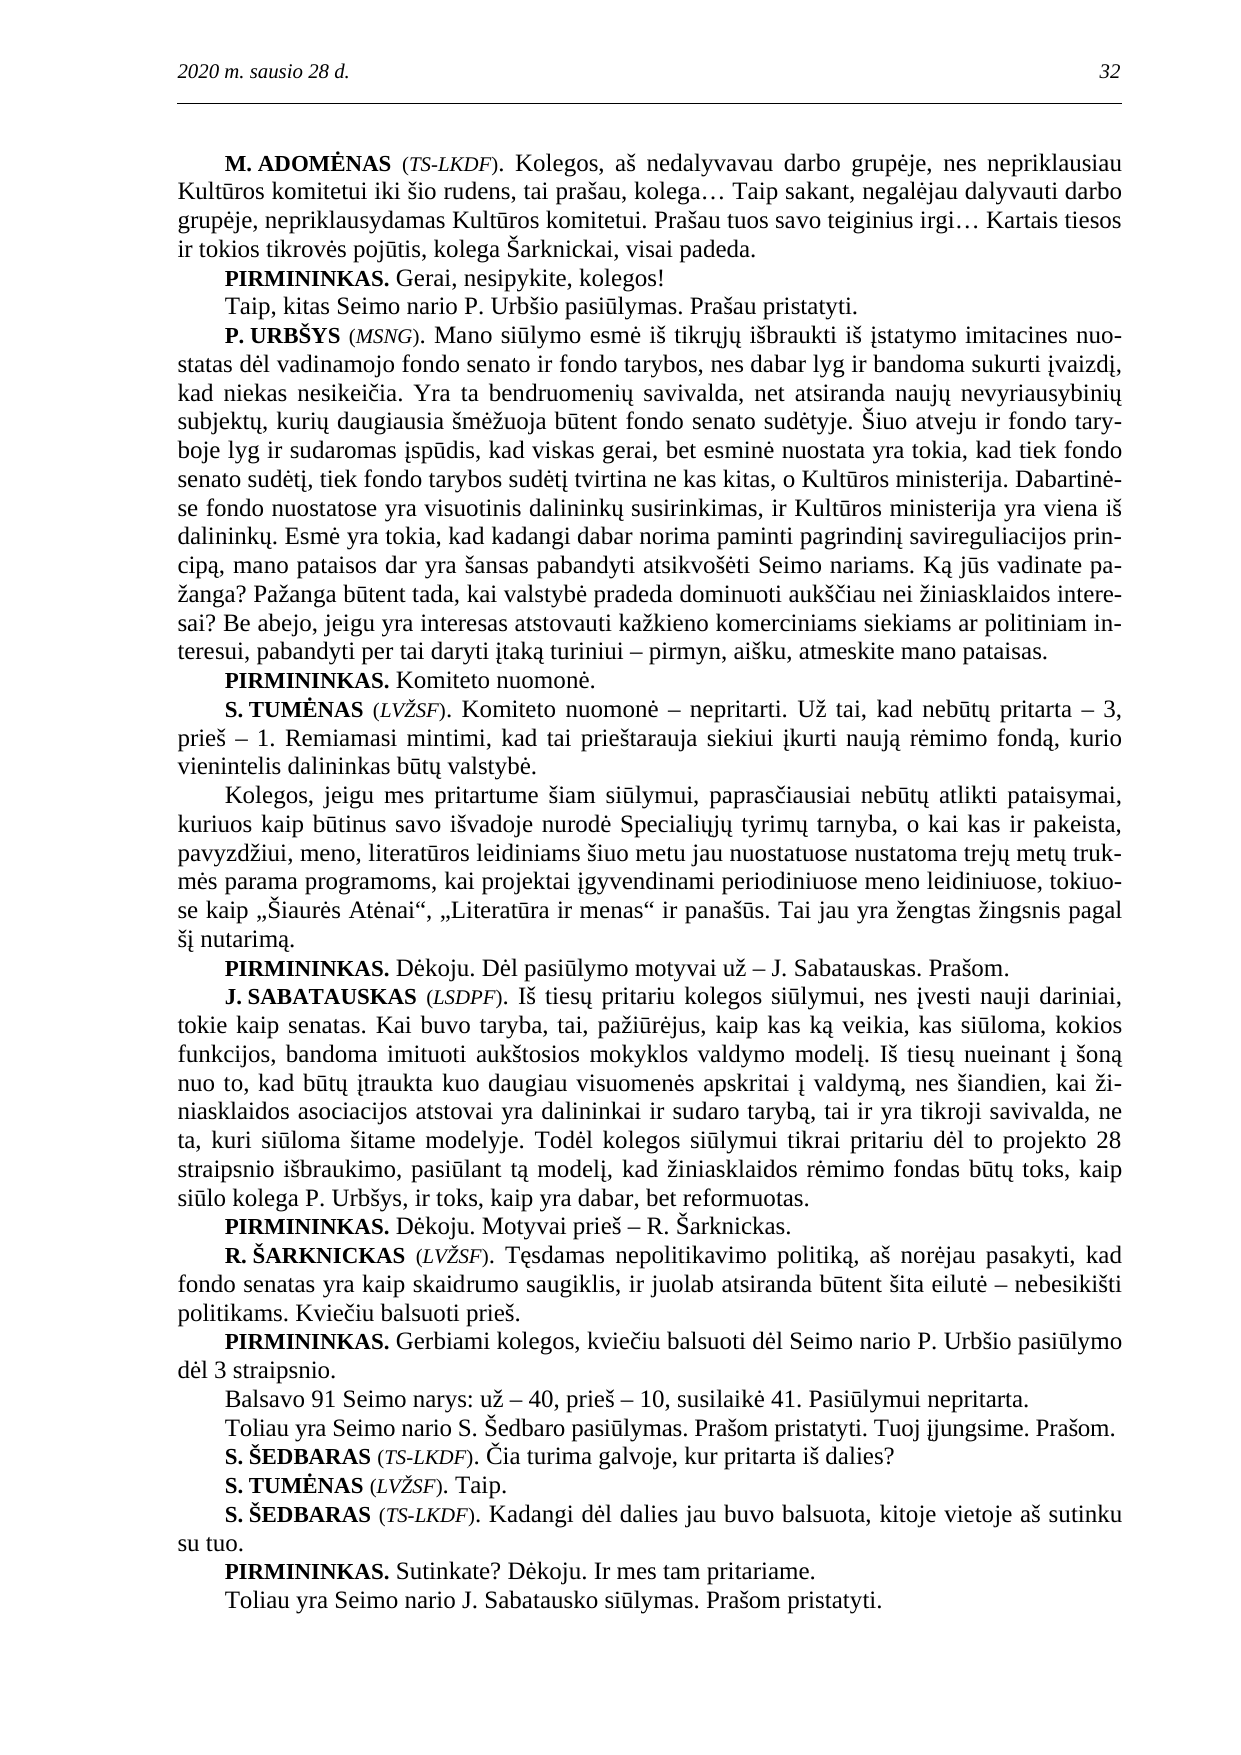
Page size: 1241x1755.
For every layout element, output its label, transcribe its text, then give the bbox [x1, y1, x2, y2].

text S. TUMĖNAS (LVŽSF). Ko­mi­te­to nuo­mo­nė – ne­pri­tar­ti. Už tai, kad ne­bū­tų pri­tar­ta – 3, prieš – 1. Re­mia­ma­si min­ti­mi, kad tai prieš­ta­rau­ja sie­kiui įkur­ti nau­ją rė­mi­mo fon­dą, ku­rio vie­nin­te­lis da­li­nin­kas bū­tų vals­ty­bė. [177, 694, 1122, 780]
text S. ŠEDBARAS (TS-LKDF). Ka­dan­gi dėl da­lies jau bu­vo bal­suo­ta, ki­to­je vie­to­je aš su­tin­ku su tuo. [177, 1499, 1122, 1556]
text Bal­sa­vo 91 Sei­mo na­rys: už – 40, prieš – 10, su­si­lai­kė 41. Pa­siū­ly­mui ne­pri­tar­ta. [177, 1384, 1122, 1413]
text To­liau yra Sei­mo na­rio S. Šed­ba­ro pa­siū­ly­mas. Pra­šom pri­sta­ty­ti. Tuoj įjung­si­me. Pra­šom. [177, 1413, 1122, 1441]
text J. SABATAUSKAS (LSDPF). Iš tie­sų pri­ta­riu ko­le­gos siū­ly­mui, nes įves­ti nau­ji da­ri­niai, to­kie kaip se­na­tas. Kai bu­vo ta­ry­ba, tai, pa­žiū­rė­jus, kaip kas ką vei­kia, kas siū­lo­ma, ko­kios funk­ci­jos, ban­do­ma imi­tuo­ti aukš­to­sios mo­kyk­los val­dy­mo mo­de­lį. Iš tie­sų nu­ei­nant į šo­ną nuo to, kad bū­tų įtrauk­ta kuo dau­giau vi­suo­me­nės ap­skri­tai į val­dy­mą, nes šian­dien, kai ži­niask­lai­dos aso­cia­ci­jos at­sto­vai yra da­li­nin­kai ir su­da­ro ta­ry­bą, tai ir yra tik­ro­ji sa­vi­val­da, ne ta, ku­ri siū­lo­ma ši­ta­me mo­de­ly­je. To­dėl ko­le­gos siū­ly­mui tik­rai pri­ta­riu dėl to pro­jek­to 28 strai­ps­nio iš­brau­ki­mo, pa­siū­lant tą mo­de­lį, kad ži­niask­lai­dos rė­mi­mo fon­das bū­tų toks, kaip siū­lo ko­le­ga P. Urb­šys, ir toks, kaip yra da­bar, bet re­for­muo­tas. [177, 981, 1122, 1211]
text M. ADOMĖNAS (TS-LKDF). Ko­le­gos, aš ne­da­ly­va­vau dar­bo gru­pė­je, nes ne­pri­klau­siau Kul­tū­ros ko­mi­te­tui iki šio ru­dens, tai pra­šau, ko­le­ga… Taip sa­kant, ne­ga­lė­jau da­ly­vau­ti dar­bo gru­pė­je, ne­pri­klau­sy­da­mas Kul­tū­ros ko­mi­te­tui. Pra­šau tuos sa­vo tei­gi­nius ir­gi… Kar­tais tie­sos ir to­kios tik­ro­vės po­jū­tis, ko­le­ga Šar­knic­kai, vi­sai pa­de­da. [177, 148, 1122, 263]
text Ko­le­gos, jei­gu mes pri­tar­tu­me šiam siū­ly­mui, pa­pras­čiau­siai ne­bū­tų at­lik­ti pa­tai­sy­mai, ku­riuos kaip bū­ti­nus sa­vo iš­va­do­je nu­ro­dė Spe­cia­lių­jų ty­ri­mų tar­ny­ba, o kai kas ir pa­keis­ta, pa­vyz­džiui, me­no, li­te­ra­tū­ros lei­di­niams šiuo me­tu jau nuo­sta­tuo­se nu­sta­to­ma tre­jų me­tų truk­mės pa­ra­ma pro­gra­moms, kai pro­jek­tai įgy­ven­di­na­mi pe­ri­odi­niuo­se me­no lei­di­niuo­se, to­kiuo­se kaip „Šiau­rės Atė­nai“, „Li­te­ra­tū­ra ir me­nas“ ir pa­na­šūs. Tai jau yra ženg­tas žings­nis pa­gal šį nu­ta­ri­mą. [177, 780, 1122, 953]
text PIRMININKAS. Ko­mi­te­to nuo­mo­nė. [177, 665, 1122, 694]
text S. TUMĖNAS (LVŽSF). Taip. [177, 1470, 1122, 1499]
text PIRMININKAS. Ger­bia­mi ko­le­gos, kvie­čiu bal­suo­ti dėl Sei­mo na­rio P. Urb­šio pa­siū­ly­mo dėl 3 straips­nio. [177, 1326, 1122, 1384]
text Taip, ki­tas Sei­mo na­rio P. Urb­šio pa­siū­ly­mas. Pra­šau pri­sta­ty­ti. [177, 291, 1122, 320]
text P. URBŠYS (MSNG). Ma­no siū­ly­mo es­mė iš tik­rų­jų iš­brauk­ti iš įsta­ty­mo imi­ta­ci­nes nuo­sta­tas dėl va­di­na­mo­jo fon­do se­na­to ir fon­do ta­ry­bos, nes da­bar lyg ir ban­do­ma su­kur­ti įvaiz­dį, kad nie­kas ne­si­kei­čia. Yra ta ben­druo­me­nių sa­vi­val­da, net at­si­ran­da nau­jų ne­vy­riau­sy­bi­nių sub­jek­tų, ku­rių dau­giau­sia šmė­žuo­ja bū­tent fon­do se­na­to su­dė­ty­je. Šiuo at­ve­ju ir fon­do ta­ry­bo­je lyg ir su­da­ro­mas įspū­dis, kad vis­kas ge­rai, bet es­mi­nė nuo­sta­ta yra to­kia, kad tiek fon­do se­na­to su­dė­tį, tiek fon­do ta­ry­bos su­dė­tį tvir­ti­na ne kas ki­tas, o Kul­tū­ros mi­nis­te­ri­ja. Da­bar­ti­nė­se fon­do nuo­sta­to­se yra vi­suo­ti­nis da­li­nin­kų su­si­rin­ki­mas, ir Kul­tū­ros mi­nis­te­ri­ja yra vie­na iš da­li­nin­kų. Es­mė yra to­kia, kad ka­dan­gi da­bar no­ri­ma pa­min­ti pa­grin­di­nį sa­vi­re­gu­lia­ci­jos prin­ci­pą, ma­no pa­tai­sos dar yra šan­sas pa­ban­dy­ti at­si­kvo­šė­ti Sei­mo na­riams. Ką jūs va­di­na­te pa­žan­ga? Pa­žan­ga bū­tent ta­da, kai vals­ty­bė pra­de­da do­mi­nuo­ti aukš­čiau nei ži­niask­lai­dos in­te­re­sai? Be abe­jo, jei­gu yra in­te­re­sas at­sto­vau­ti kaž­kie­no ko­mer­ci­niams sie­kiams ar po­li­ti­niam in­te­re­sui, pa­ban­dy­ti per tai da­ry­ti įta­ką tu­ri­niui – pir­myn, aiš­ku, at­mes­ki­te ma­no pa­tai­sas. [177, 320, 1122, 665]
text To­liau yra Sei­mo na­rio J. Sa­ba­taus­ko siū­ly­mas. Pra­šom pri­sta­ty­ti. [177, 1585, 1122, 1614]
text R. ŠARKNICKAS (LVŽSF). Tęs­da­mas ne­po­li­ti­ka­vi­mo po­li­ti­ką, aš no­rė­jau pa­sa­ky­ti, kad fon­do se­na­tas yra kaip skaid­ru­mo sau­gik­lis, ir juo­lab at­si­ran­da bū­tent ši­ta ei­lu­tė – ne­be­si­kiš­ti po­li­ti­kams. Kvie­čiu bal­suo­ti prieš. [177, 1240, 1122, 1326]
text PIRMININKAS. Dė­ko­ju. Dėl pa­siū­ly­mo mo­ty­vai už – J. Sa­ba­taus­kas. Pra­šom. [177, 953, 1122, 981]
text PIRMININKAS. Su­tin­ka­te? Dė­ko­ju. Ir mes tam pri­ta­ria­me. [177, 1556, 1122, 1585]
text PIRMININKAS. Ge­rai, ne­si­py­ki­te, ko­le­gos! [177, 263, 1122, 291]
text S. ŠEDBARAS (TS-LKDF). Čia tu­ri­ma gal­vo­je, kur pri­tar­ta iš da­lies? [177, 1441, 1122, 1470]
text PIRMININKAS. Dė­ko­ju. Mo­ty­vai prieš – R. Šar­knic­kas. [177, 1211, 1122, 1240]
